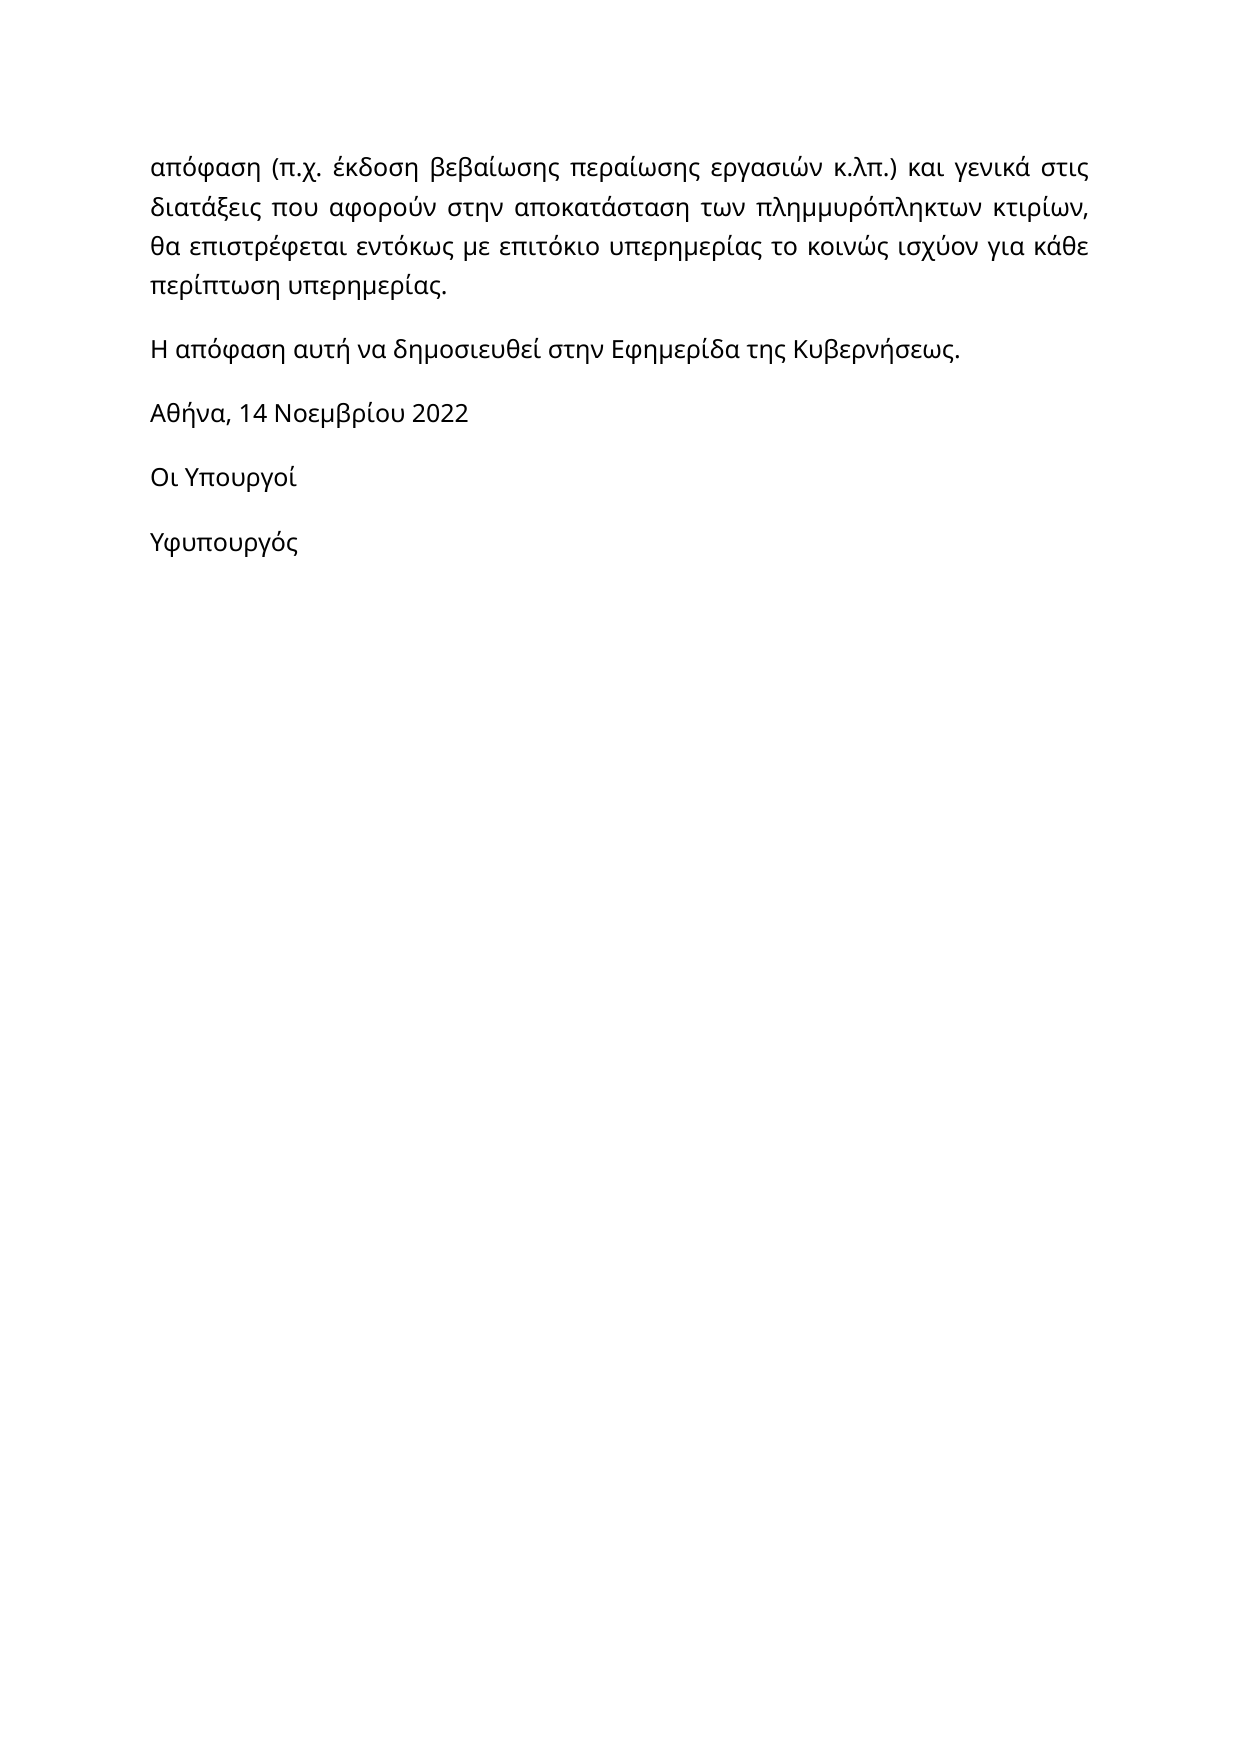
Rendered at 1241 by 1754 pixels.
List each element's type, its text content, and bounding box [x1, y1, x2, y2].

text Η απόφαση αυτή να δημοσιευθεί στην Εφημερίδα της Κυβερνήσεως. [150, 332, 1090, 366]
text Αθήνα, 14 Νοεμβρίου 2022 [150, 396, 1090, 430]
text απόφαση (π.χ. έκδοση βεβαίωσης περαίωσης εργασιών κ.λπ.) και γενικά στις διατάξεις που αφορούν στην αποκατάσταση των πλημμυρόπληκτων κτιρίων, θα επιστρέφεται εντόκως με επιτόκιο υπερημερίας το κοινώς ισχύον για κάθε περίπτωση υπερημερίας. [150, 150, 1090, 302]
text Υφυπουργός [150, 524, 1090, 558]
text Οι Υπουργοί [150, 460, 1090, 494]
